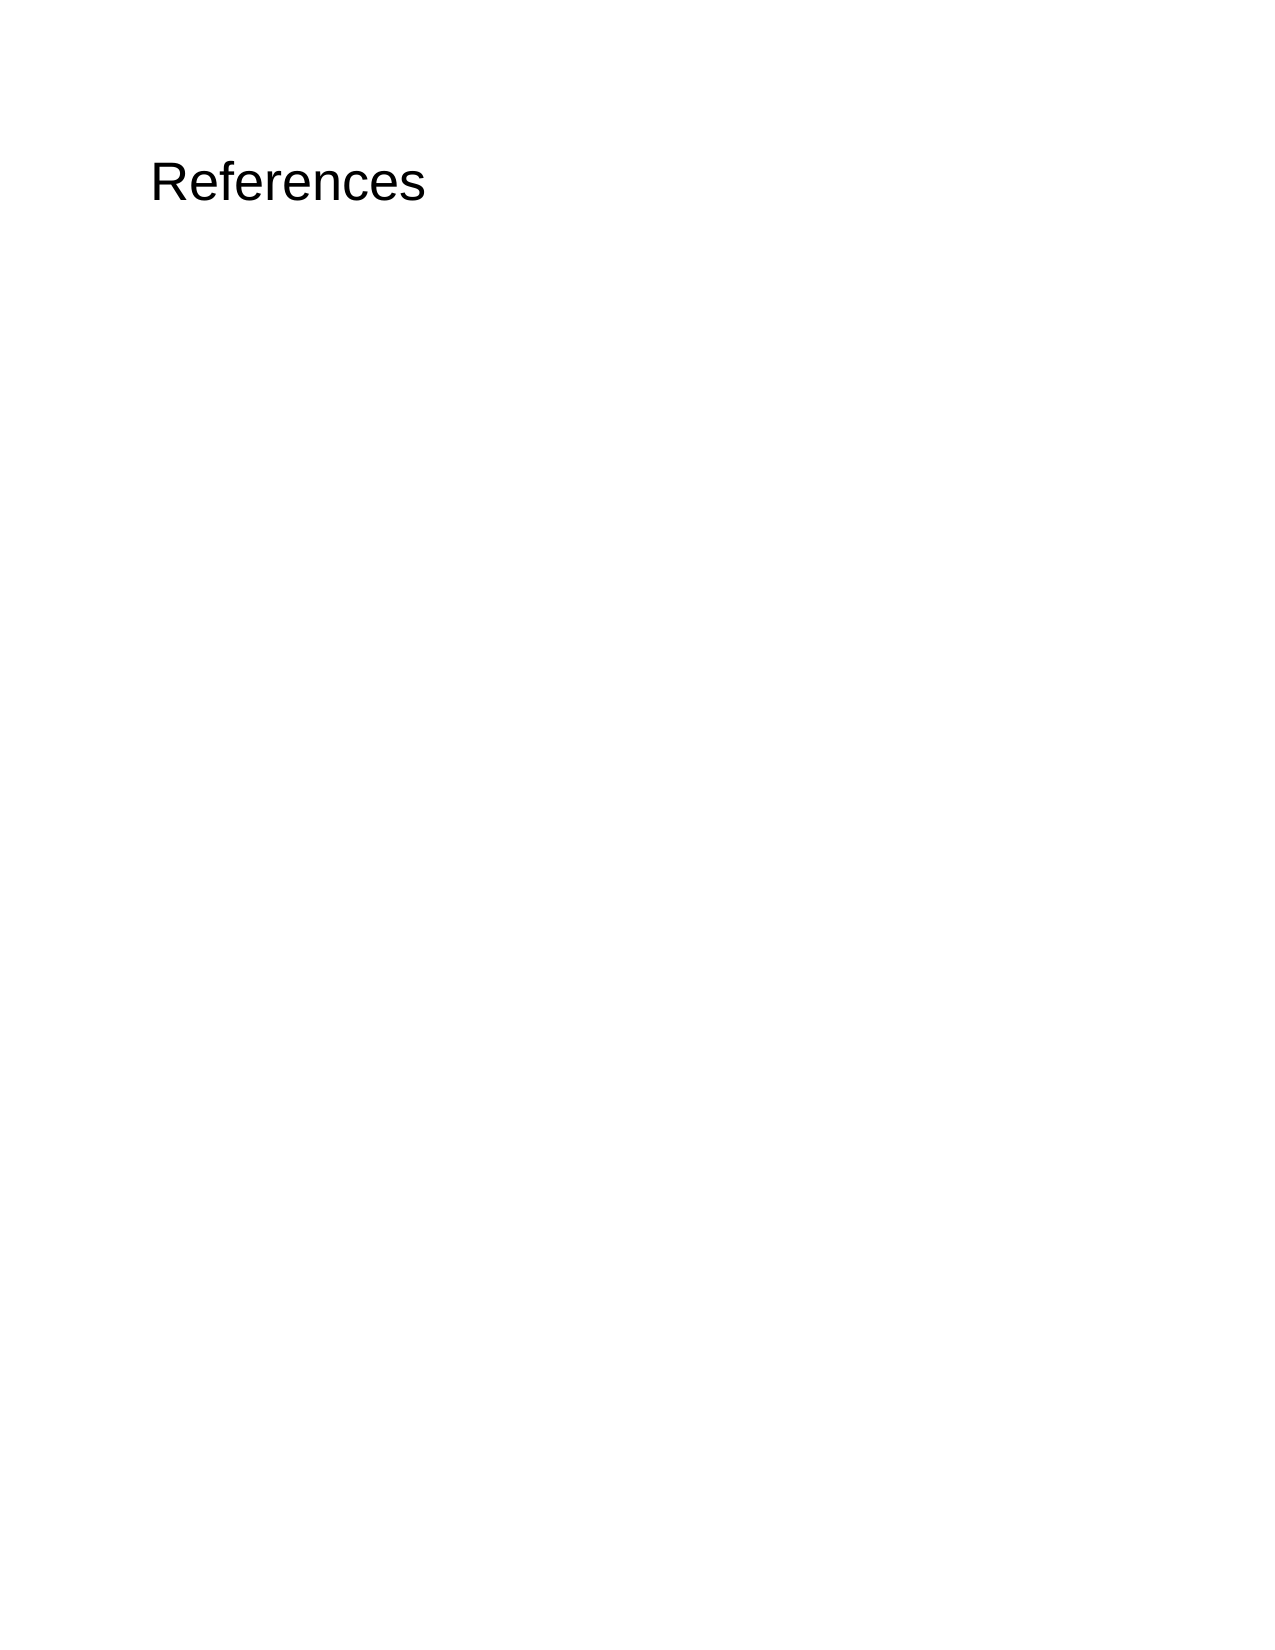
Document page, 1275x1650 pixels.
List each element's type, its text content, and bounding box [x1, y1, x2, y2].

title References [150, 150, 1125, 212]
